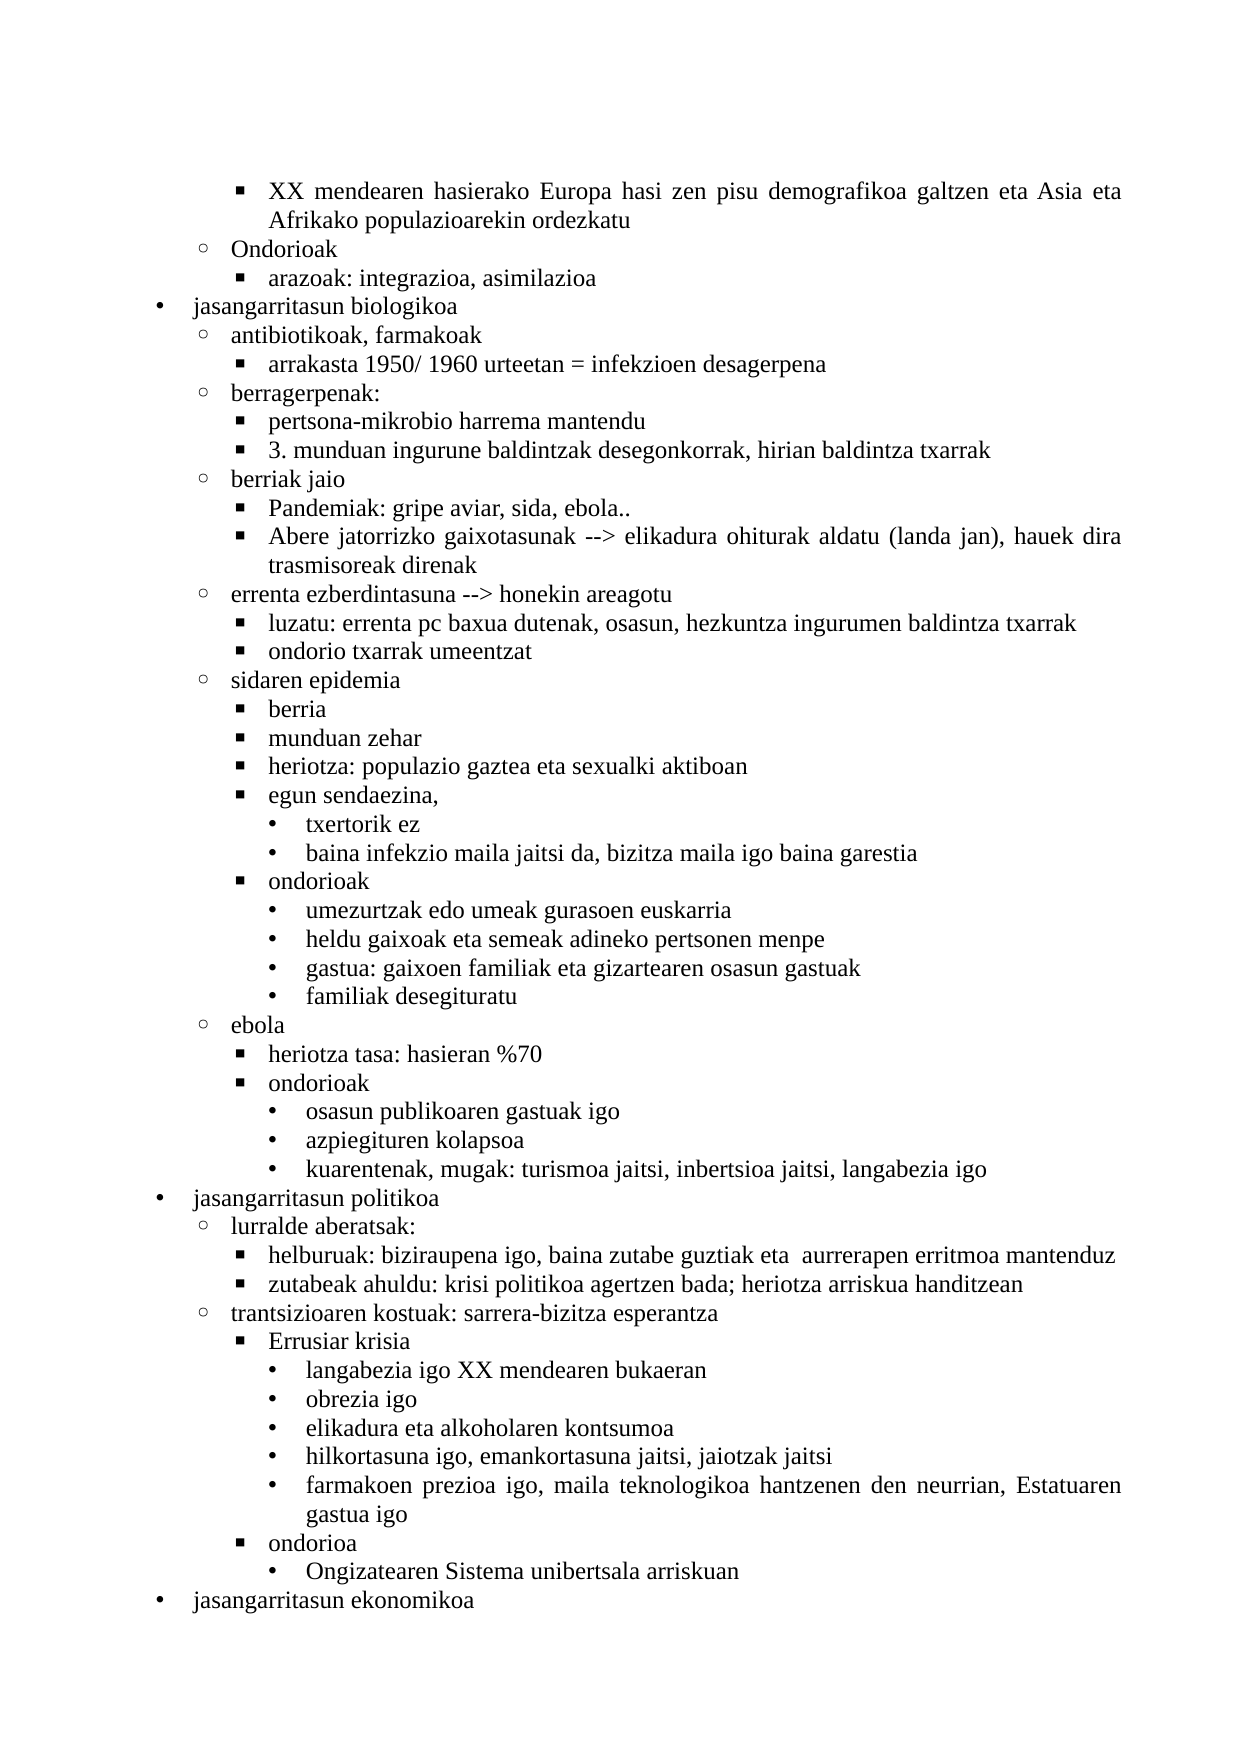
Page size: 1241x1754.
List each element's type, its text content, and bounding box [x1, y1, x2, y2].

list jasangarritasun politikoa [156, 1183, 1122, 1211]
list ondorioak [231, 1068, 1122, 1096]
list trantsizioaren kostuak: sarrera-bizitza esperantza [193, 1298, 1122, 1326]
list 3. munduan ingurune baldintzak desegonkorrak, hirian baldintza txarrak [231, 435, 1122, 464]
list txertorik ez [268, 809, 1122, 838]
list langabezia igo XX mendearen bukaeran [268, 1355, 1122, 1384]
list Ondorioak [193, 234, 1122, 263]
list Errusiar krisia [231, 1326, 1122, 1355]
list Pandemiak: gripe aviar, sida, ebola.. [231, 493, 1122, 521]
list gastua: gaixoen familiak eta gizartearen osasun gastuak [268, 953, 1122, 981]
list familiak desegituratu [268, 981, 1122, 1010]
list umezurtzak edo umeak gurasoen euskarria [268, 895, 1122, 924]
list antibiotikoak, farmakoak [193, 320, 1122, 349]
list jasangarritasun ekonomikoa [156, 1585, 1122, 1614]
list ondorioak [231, 866, 1122, 895]
list egun sendaezina, [231, 780, 1122, 809]
list lurralde aberatsak: [193, 1211, 1122, 1240]
list XX mendearen hasierako Europa hasi zen pisu demografikoa galtzen eta Asia eta Afrikako populazioarekin ordezkatu [231, 176, 1122, 234]
list jasangarritasun biologikoa [156, 291, 1122, 320]
list helburuak: biziraupena igo, baina zutabe guztiak eta aurrerapen erritmoa mantenduz [231, 1240, 1122, 1269]
list errenta ezberdintasuna --> honekin areagotu [193, 579, 1122, 608]
list baina infekzio maila jaitsi da, bizitza maila igo baina garestia [268, 838, 1122, 866]
list azpiegituren kolapsoa [268, 1125, 1122, 1154]
list berria [231, 694, 1122, 723]
list munduan zehar [231, 723, 1122, 751]
list berragerpenak: [193, 378, 1122, 406]
list elikadura eta alkoholaren kontsumoa [268, 1413, 1122, 1441]
list zutabeak ahuldu: krisi politikoa agertzen bada; heriotza arriskua handitzean [231, 1269, 1122, 1298]
list kuarentenak, mugak: turismoa jaitsi, inbertsioa jaitsi, langabezia igo [268, 1154, 1122, 1183]
list pertsona-mikrobio harrema mantendu [231, 406, 1122, 435]
list ebola [193, 1010, 1122, 1039]
list heriotza: populazio gaztea eta sexualki aktiboan [231, 751, 1122, 780]
list arazoak: integrazioa, asimilazioa [231, 263, 1122, 291]
list arrakasta 1950/ 1960 urteetan = infekzioen desagerpena [231, 349, 1122, 378]
list hilkortasuna igo, emankortasuna jaitsi, jaiotzak jaitsi [268, 1441, 1122, 1470]
list Abere jatorrizko gaixotasunak --> elikadura ohiturak aldatu (landa jan), hauek dira trasmisoreak direnak [231, 521, 1122, 579]
list luzatu: errenta pc baxua dutenak, osasun, hezkuntza ingurumen baldintza txarrak [231, 608, 1122, 636]
list farmakoen prezioa igo, maila teknologikoa hantzenen den neurrian, Estatuaren gastua igo [268, 1470, 1122, 1528]
list berriak jaio [193, 464, 1122, 493]
list heriotza tasa: hasieran %70 [231, 1039, 1122, 1068]
list ondorio txarrak umeentzat [231, 636, 1122, 665]
list heldu gaixoak eta semeak adineko pertsonen menpe [268, 924, 1122, 953]
list ondorioa [231, 1528, 1122, 1556]
list osasun publikoaren gastuak igo [268, 1096, 1122, 1125]
list Ongizatearen Sistema unibertsala arriskuan [268, 1556, 1122, 1585]
list obrezia igo [268, 1384, 1122, 1413]
list sidaren epidemia [193, 665, 1122, 694]
